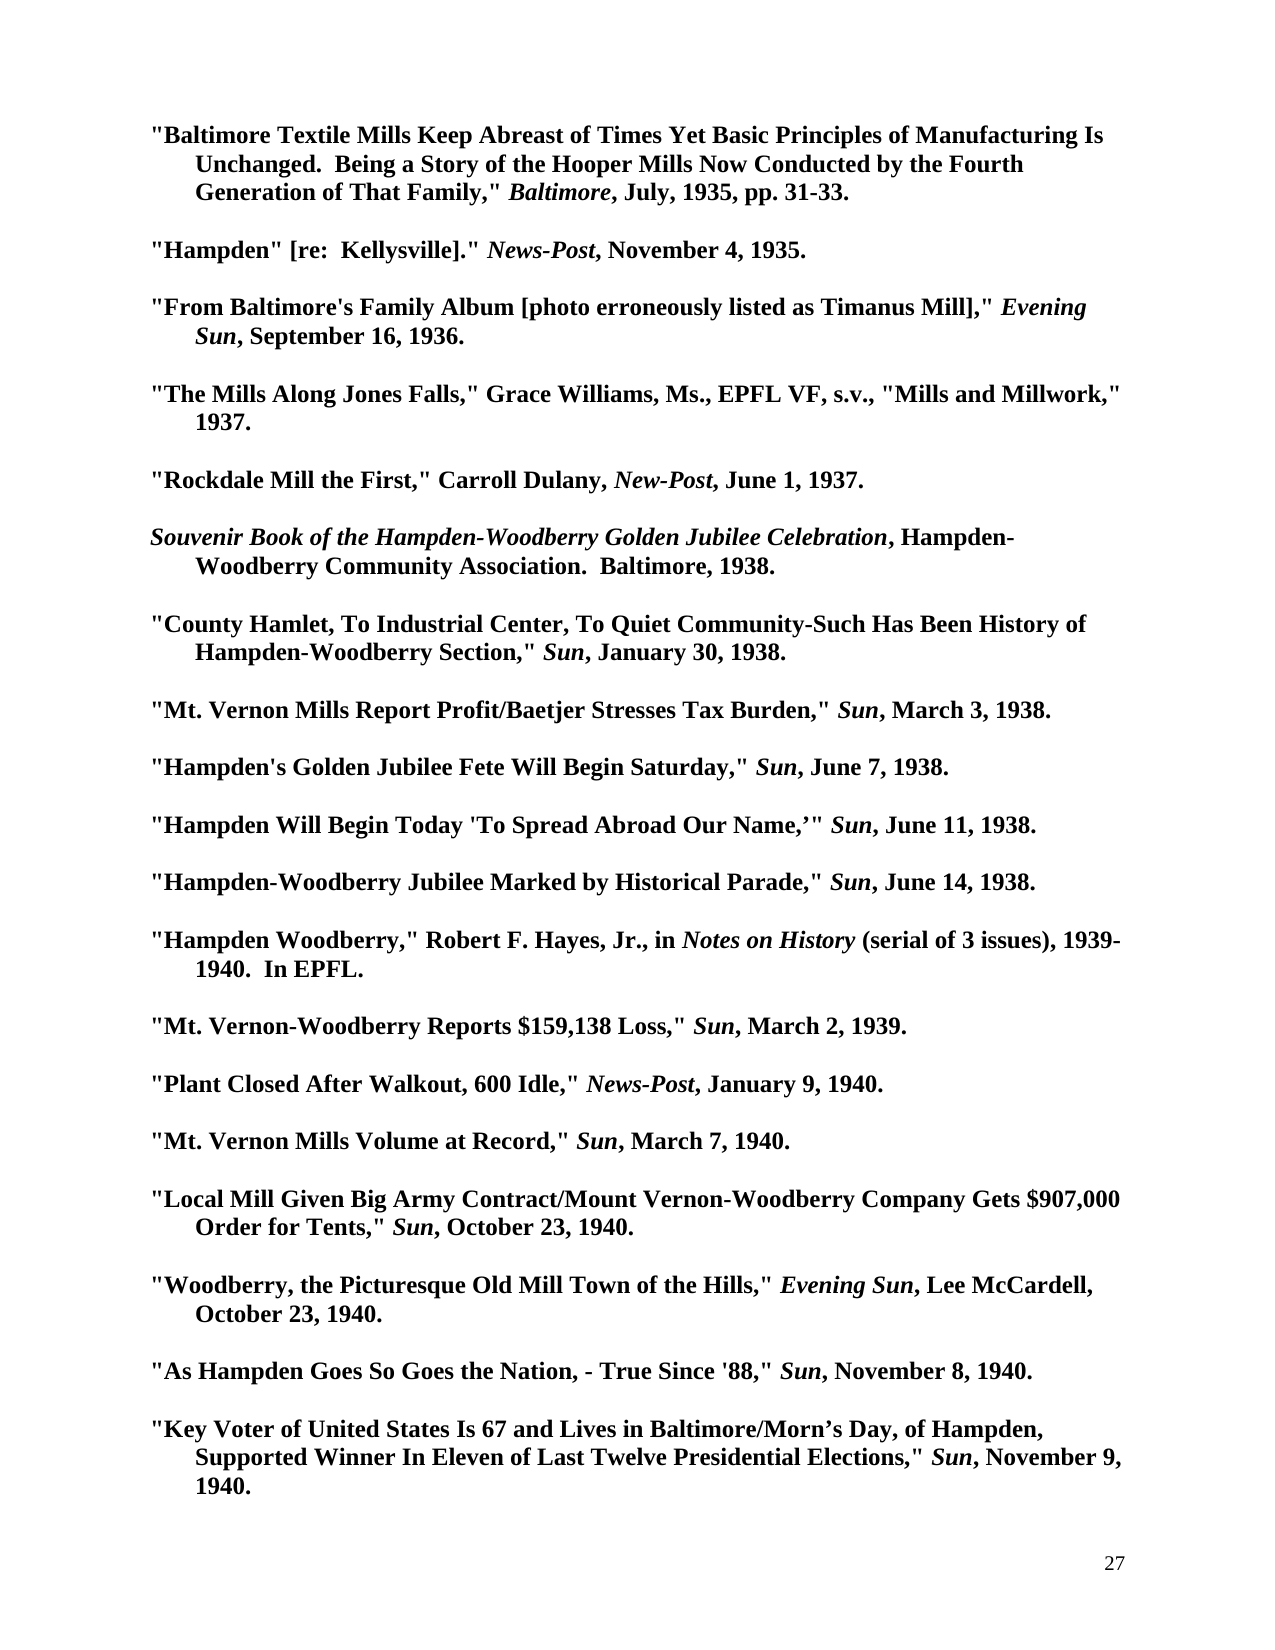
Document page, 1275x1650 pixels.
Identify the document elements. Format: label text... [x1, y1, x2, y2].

text "Hampden-Woodberry Jubilee Marked by Historical Parade," Sun, June 14, 1938. [150, 867, 1125, 896]
text "As Hampden Goes So Goes the Nation, - True Since '88," Sun, November 8, 1940. [150, 1356, 1125, 1385]
text "Key Voter of United States Is 67 and Lives in Baltimore/Morn’s Day, of Hampden, Supported Winner In Eleven of Last Twelve Presidential Elections," Sun, November 9, 1940. [150, 1414, 1125, 1500]
text "Local Mill Given Big Army Contract/Mount Vernon-Woodberry Company Gets $907,000 Order for Tents," Sun, October 23, 1940. [150, 1184, 1125, 1241]
text Souvenir Book of the Hampden-Woodberry Golden Jubilee Celebration, Hampden-Woodberry Community Association. Baltimore, 1938. [150, 522, 1125, 580]
text "Mt. Vernon-Woodberry Reports $159,138 Loss," Sun, March 2, 1939. [150, 1011, 1125, 1040]
text "The Mills Along Jones Falls," Grace Williams, Ms., EPFL VF, s.v., "Mills and Millwork," 1937. [150, 379, 1125, 436]
text "Hampden's Golden Jubilee Fete Will Begin Saturday," Sun, June 7, 1938. [150, 752, 1125, 781]
text "Mt. Vernon Mills Volume at Record," Sun, March 7, 1940. [150, 1126, 1125, 1155]
text "Hampden" [re: Kellysville]." News-Post, November 4, 1935. [150, 235, 1125, 264]
text "Baltimore Textile Mills Keep Abreast of Times Yet Basic Principles of Manufacturing Is Unchanged. Being a Story of the Hooper Mills Now Conducted by the Fourth Generation of That Family," Baltimore, July, 1935, pp. 31-33. [150, 120, 1125, 206]
text "Woodberry, the Picturesque Old Mill Town of the Hills," Evening Sun, Lee McCardell, [150, 1270, 1125, 1299]
text "County Hamlet, To Industrial Center, To Quiet Community-Such Has Been History of Hampden-Woodberry Section," Sun, January 30, 1938. [150, 609, 1125, 666]
text October 23, 1940. [150, 1299, 1125, 1327]
text "From Baltimore's Family Album [photo erroneously listed as Timanus Mill]," Evening Sun, September 16, 1936. [150, 292, 1125, 350]
text "Hampden Woodberry," Robert F. Hayes, Jr., in Notes on History (serial of 3 issues), 1939- 1940. In EPFL. [150, 925, 1125, 982]
text "Mt. Vernon Mills Report Profit/Baetjer Stresses Tax Burden," Sun, March 3, 1938. [150, 695, 1125, 724]
text "Plant Closed After Walkout, 600 Idle," News-Post, January 9, 1940. [150, 1069, 1125, 1097]
text "Rockdale Mill the First," Carroll Dulany, New-Post, June 1, 1937. [150, 465, 1125, 494]
text "Hampden Will Begin Today 'To Spread Abroad Our Name,’" Sun, June 11, 1938. [150, 810, 1125, 839]
